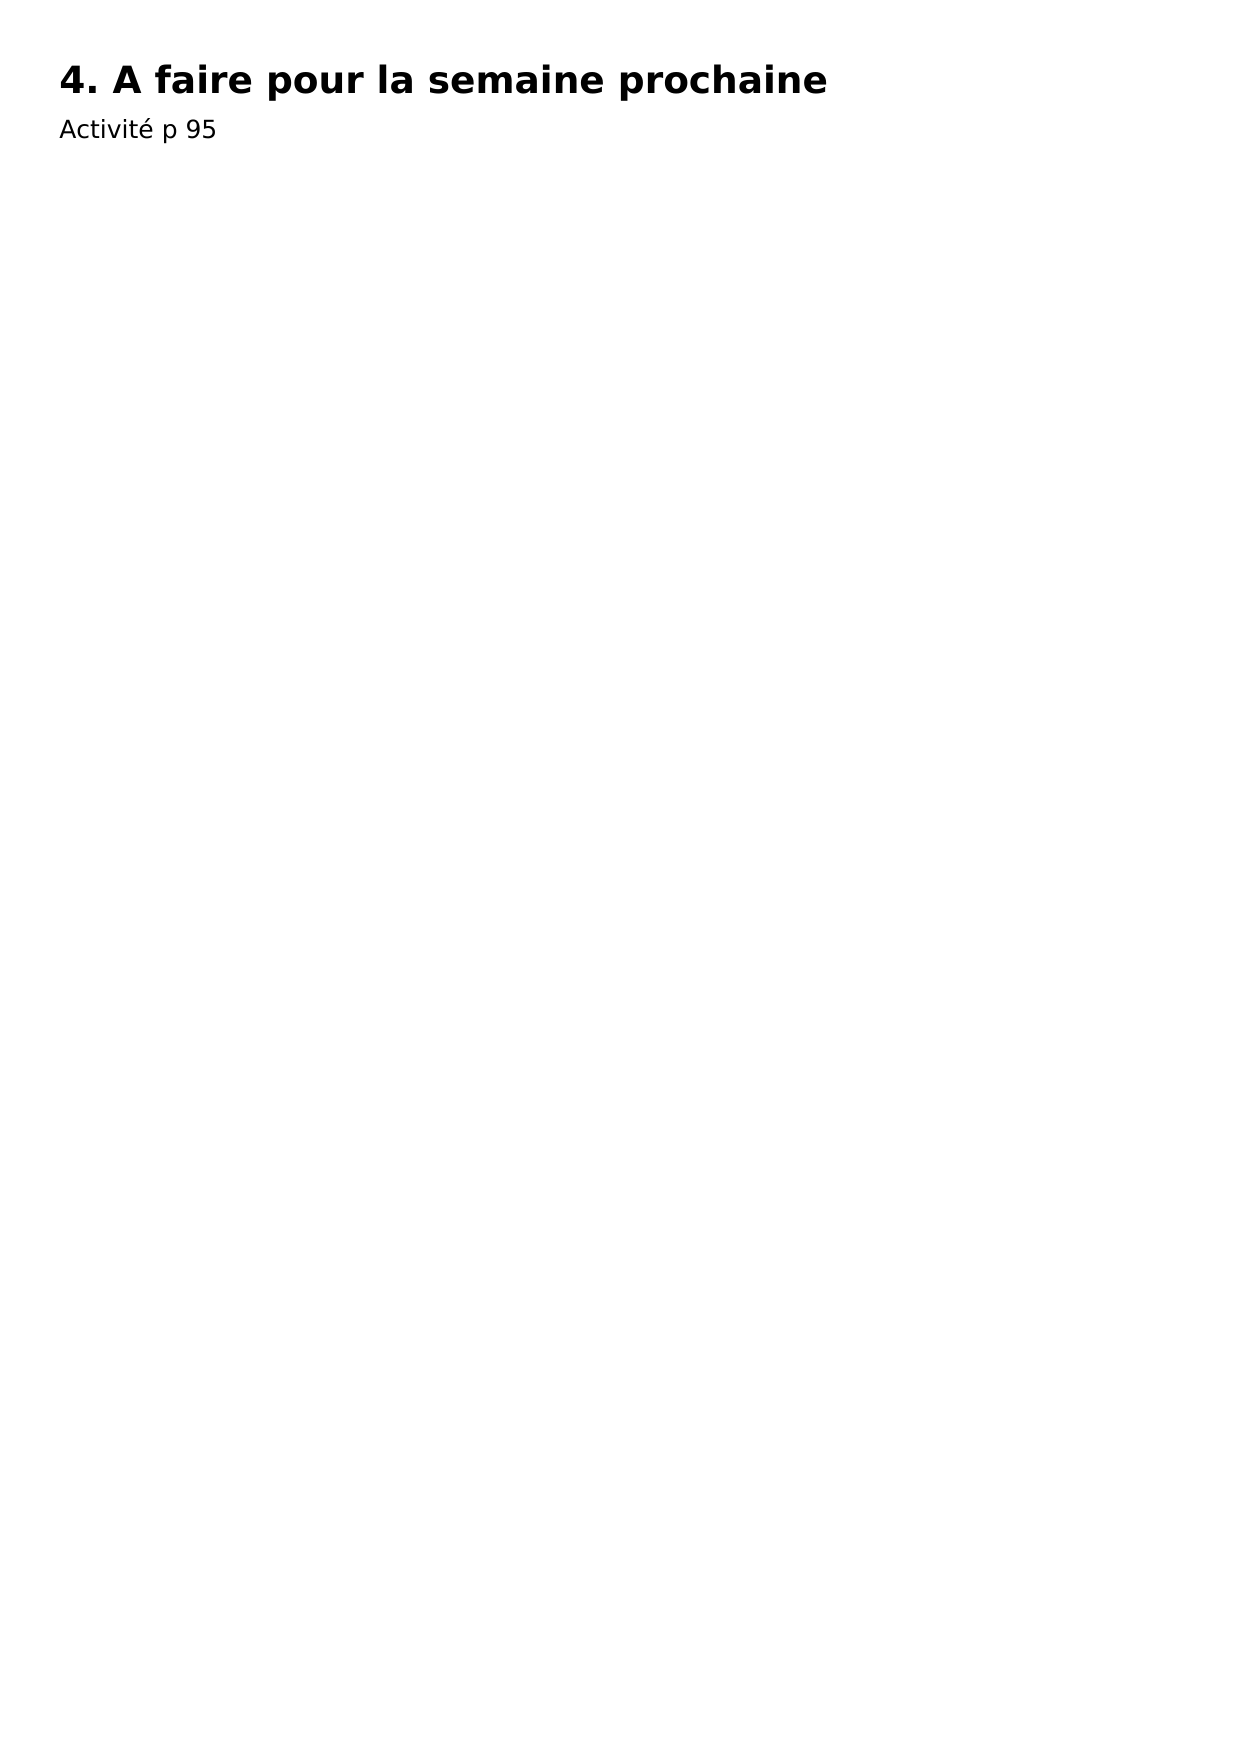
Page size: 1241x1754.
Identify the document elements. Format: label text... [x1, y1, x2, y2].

text Activité p 95 [59, 115, 1181, 144]
subtitle 4. A faire pour la semaine prochaine [59, 59, 1181, 103]
